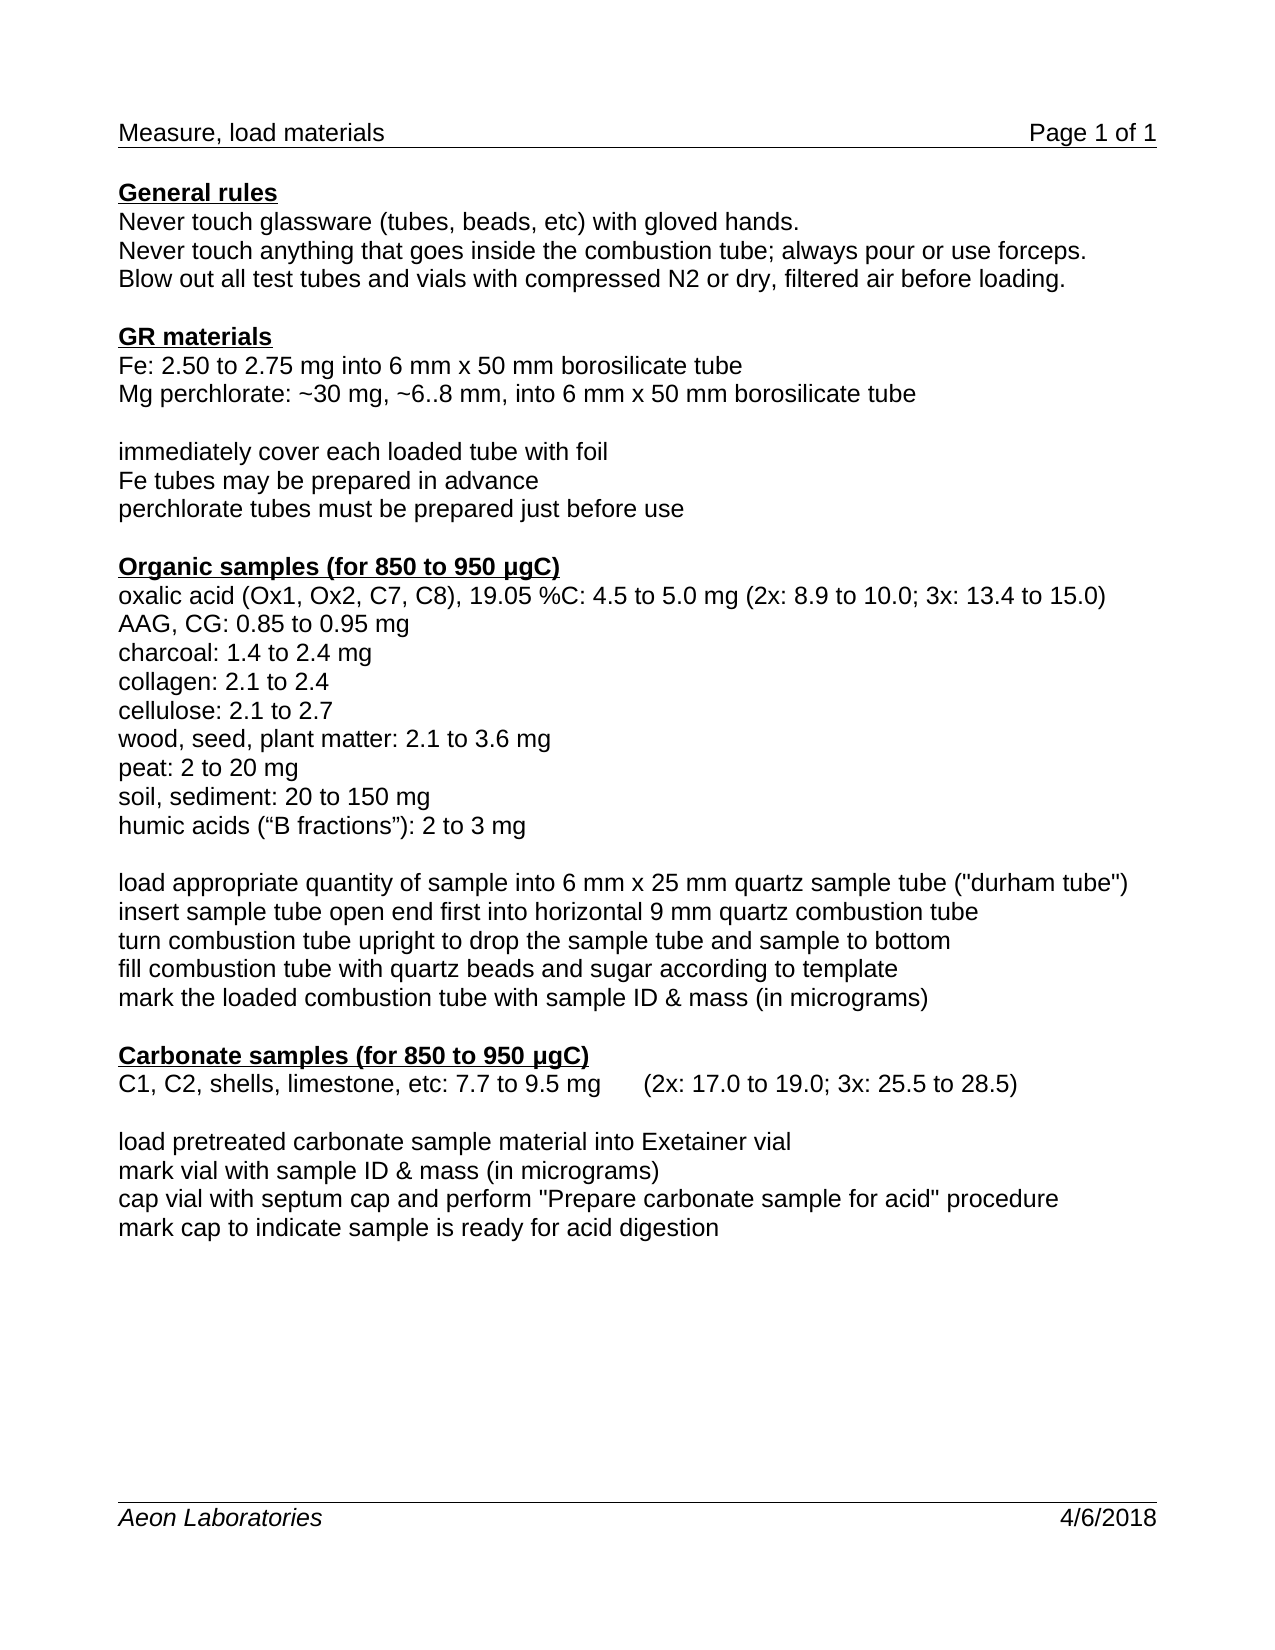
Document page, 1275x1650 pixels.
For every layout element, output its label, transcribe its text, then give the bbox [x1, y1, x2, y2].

text peat: 2 to 20 mg [118, 753, 1157, 782]
text AAG, CG: 0.85 to 0.95 mg [118, 609, 1157, 638]
text mark cap to indicate sample is ready for acid digestion [118, 1213, 1157, 1242]
text charcoal: 1.4 to 2.4 mg [118, 638, 1157, 667]
text General rules [118, 178, 1157, 207]
text Blow out all test tubes and vials with compressed N2 or dry, filtered air before loading. [118, 264, 1157, 293]
text mark the loaded combustion tube with sample ID & mass (in micrograms) [118, 983, 1157, 1012]
text Organic samples (for 850 to 950 μgC) [118, 552, 1157, 581]
text Fe: 2.50 to 2.75 mg into 6 mm x 50 mm borosilicate tube [118, 351, 1157, 379]
text Fe tubes may be prepared in advance [118, 466, 1157, 494]
text turn combustion tube upright to drop the sample tube and sample to bottom [118, 926, 1157, 954]
text Carbonate samples (for 850 to 950 μgC) [118, 1041, 1157, 1069]
text cap vial with septum cap and perform "Prepare carbonate sample for acid" procedure [118, 1184, 1157, 1213]
text perchlorate tubes must be prepared just before use [118, 494, 1157, 523]
text collagen: 2.1 to 2.4 [118, 667, 1157, 696]
text oxalic acid (Ox1, Ox2, C7, C8), 19.05 %C: 4.5 to 5.0 mg (2x: 8.9 to 10.0; 3x: 13.4 to 15.0) [118, 581, 1157, 609]
text humic acids (“B fractions”): 2 to 3 mg [118, 811, 1157, 839]
text wood, seed, plant matter: 2.1 to 3.6 mg [118, 724, 1157, 753]
text insert sample tube open end first into horizontal 9 mm quartz combustion tube [118, 897, 1157, 926]
text load appropriate quantity of sample into 6 mm x 25 mm quartz sample tube ("durham tube") [118, 868, 1157, 897]
text Never touch anything that goes inside the combustion tube; always pour or use forceps. [118, 236, 1157, 264]
text cellulose: 2.1 to 2.7 [118, 696, 1157, 724]
text fill combustion tube with quartz beads and sugar according to template [118, 954, 1157, 983]
text C1, C2, shells, limestone, etc: 7.7 to 9.5 mg (2x: 17.0 to 19.0; 3x: 25.5 to 28.5) [118, 1069, 1157, 1098]
text GR materials [118, 322, 1157, 351]
text immediately cover each loaded tube with foil [118, 437, 1157, 466]
text mark vial with sample ID & mass (in micrograms) [118, 1156, 1157, 1184]
text soil, sediment: 20 to 150 mg [118, 782, 1157, 811]
text load pretreated carbonate sample material into Exetainer vial [118, 1127, 1157, 1156]
text Mg perchlorate: ~30 mg, ~6..8 mm, into 6 mm x 50 mm borosilicate tube [118, 379, 1157, 408]
text Never touch glassware (tubes, beads, etc) with gloved hands. [118, 207, 1157, 236]
